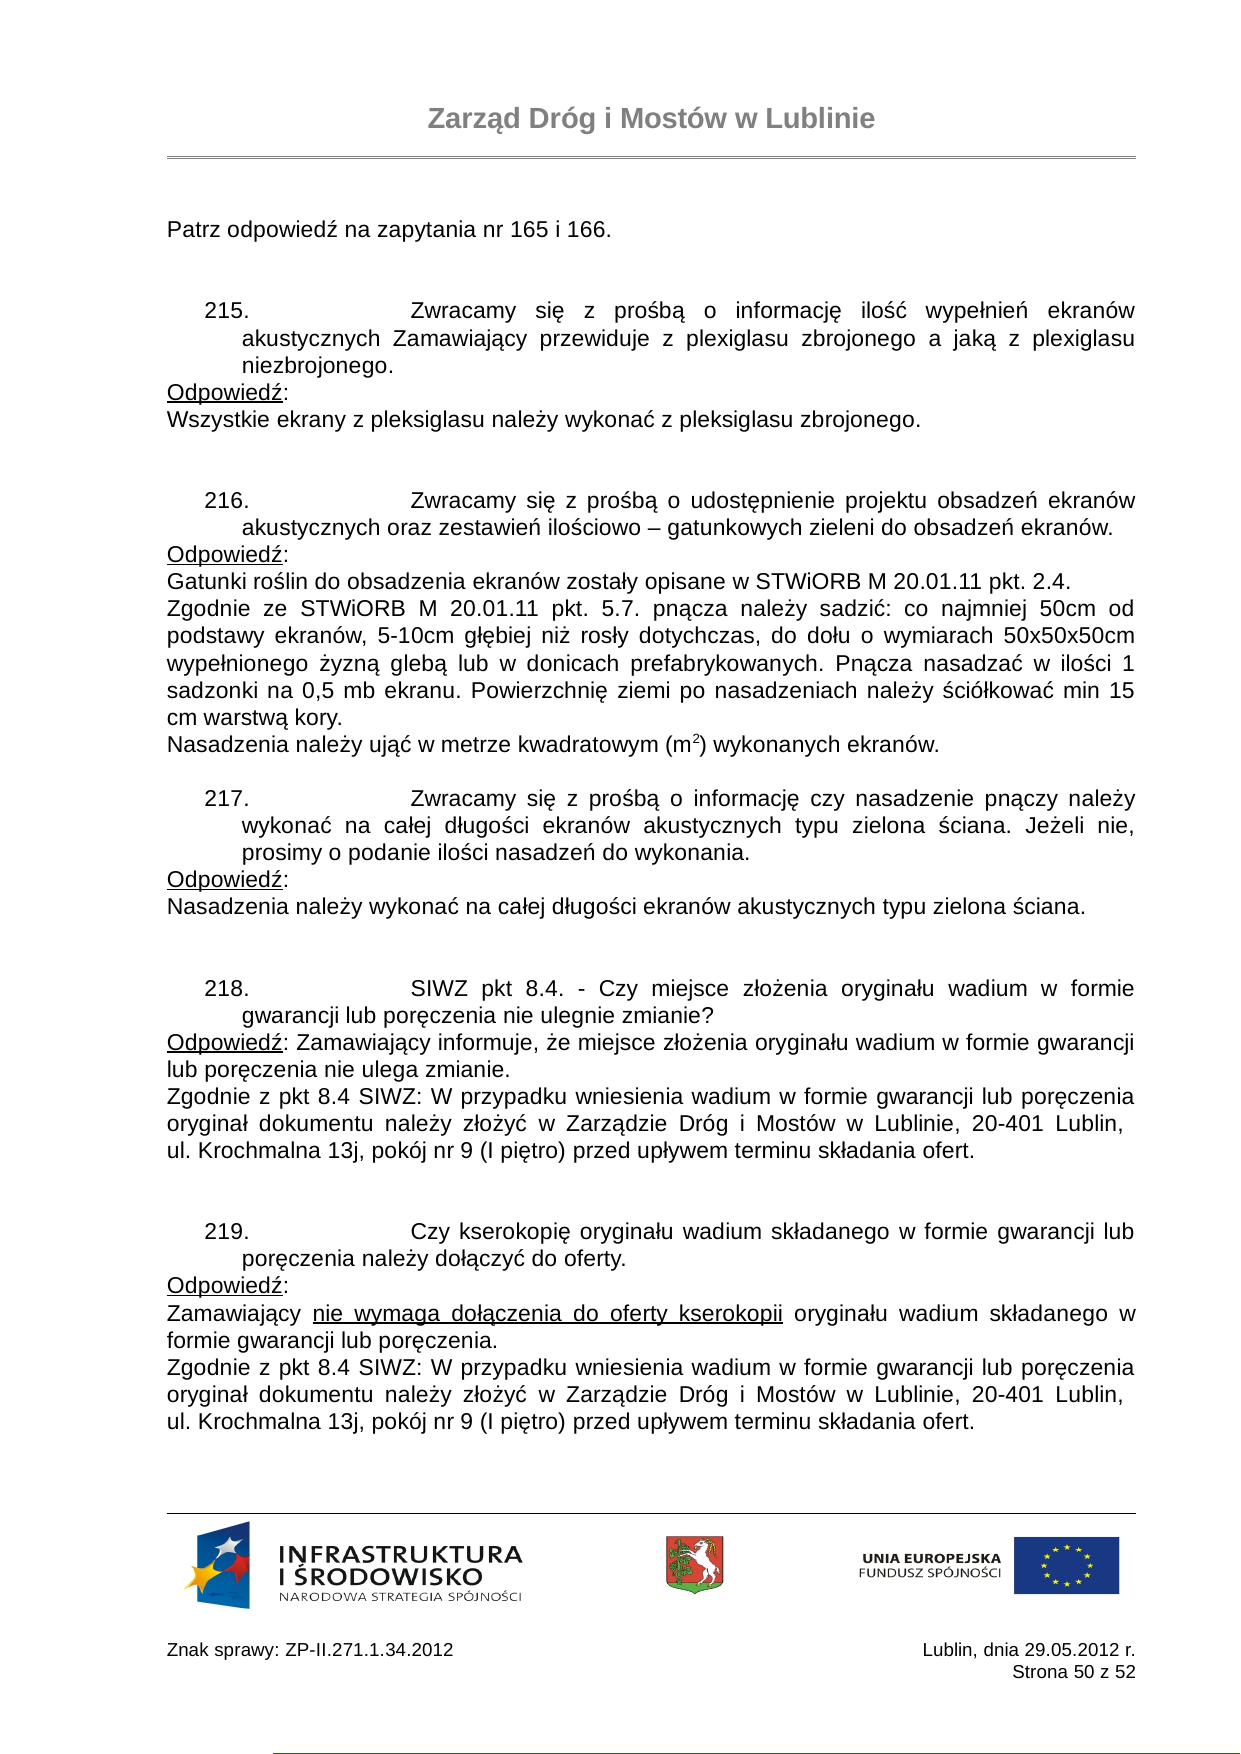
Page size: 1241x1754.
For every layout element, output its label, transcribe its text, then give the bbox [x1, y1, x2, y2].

list Zgodnie z pkt 8.4 SIWZ: W przypadku wniesienia wadium w formie gwarancji lub poręczenia oryginał dokumentu należy złożyć w Zarządzie Dróg i Mostów w Lublinie, 20-401 Lublin, ul. Krochmalna 13j, pokój nr 9 (I piętro) przed upływem terminu składania ofert. [167, 1353, 1136, 1434]
text Wszystkie ekrany z pleksiglasu należy wykonać z pleksiglasu zbrojonego. [167, 405, 1136, 432]
list SIWZ pkt 8.4. - Czy miejsce złożenia oryginału wadium w formie gwarancji lub poręczenia nie ulegnie zmianie? [204, 974, 1136, 1028]
picture [183, 1521, 1120, 1609]
text Zgodnie ze STWiORB M 20.01.11 pkt. 5.7. pnącza należy sadzić: co najmniej 50cm od podstawy ekranów, 5-10cm głębiej niż rosły dotychczas, do dołu o wymiarach 50x50x50cm wypełnionego żyzną glebą lub w donicach prefabrykowanych. Pnącza nasadzać w ilości 1 sadzonki na 0,5 mb ekranu. Powierzchnię ziemi po nasadzeniach należy ściółkować min 15 cm warstwą kory. [167, 595, 1136, 730]
list Zwracamy się z prośbą o informację czy nasadzenie pnączy należy wykonać na całej długości ekranów akustycznych typu zielona ściana. Jeżeli nie, prosimy o podanie ilości nasadzeń do wykonania. [204, 784, 1136, 866]
list Odpowiedź: [167, 1272, 1136, 1299]
text Gatunki roślin do obsadzenia ekranów zostały opisane w STWiORB M 20.01.11 pkt. 2.4. [167, 568, 1136, 595]
text Nasadzenia należy wykonać na całej długości ekranów akustycznych typu zielona ściana. [167, 893, 1136, 920]
list Zamawiający nie wymaga dołączenia do oferty kserokopii oryginału wadium składanego w formie gwarancji lub poręczenia. [167, 1299, 1136, 1353]
list Zwracamy się z prośbą o udostępnienie projektu obsadzeń ekranów akustycznych oraz zestawień ilościowo – gatunkowych zieleni do obsadzeń ekranów. [204, 486, 1136, 541]
list Patrz odpowiedź na zapytania nr 165 i 166. [167, 216, 1136, 243]
list Odpowiedź: [167, 378, 1136, 405]
list Odpowiedź: Zamawiający informuje, że miejsce złożenia oryginału wadium w formie gwarancji lub poręczenia nie ulega zmianie. [167, 1028, 1136, 1082]
list Odpowiedź: [167, 866, 1136, 893]
list Zwracamy się z prośbą o informację ilość wypełnień ekranów akustycznych Zamawiający przewiduje z plexiglasu zbrojonego a jaką z plexiglasu niezbrojonego. [204, 297, 1136, 378]
text Nasadzenia należy ująć w metrze kwadratowym (m2) wykonanych ekranów. [167, 730, 1136, 757]
list Zgodnie z pkt 8.4 SIWZ: W przypadku wniesienia wadium w formie gwarancji lub poręczenia oryginał dokumentu należy złożyć w Zarządzie Dróg i Mostów w Lublinie, 20-401 Lublin, ul. Krochmalna 13j, pokój nr 9 (I piętro) przed upływem terminu składania ofert. [167, 1082, 1136, 1163]
list Czy kserokopię oryginału wadium składanego w formie gwarancji lub poręczenia należy dołączyć do oferty. [204, 1218, 1136, 1272]
list Odpowiedź: [167, 541, 1136, 568]
